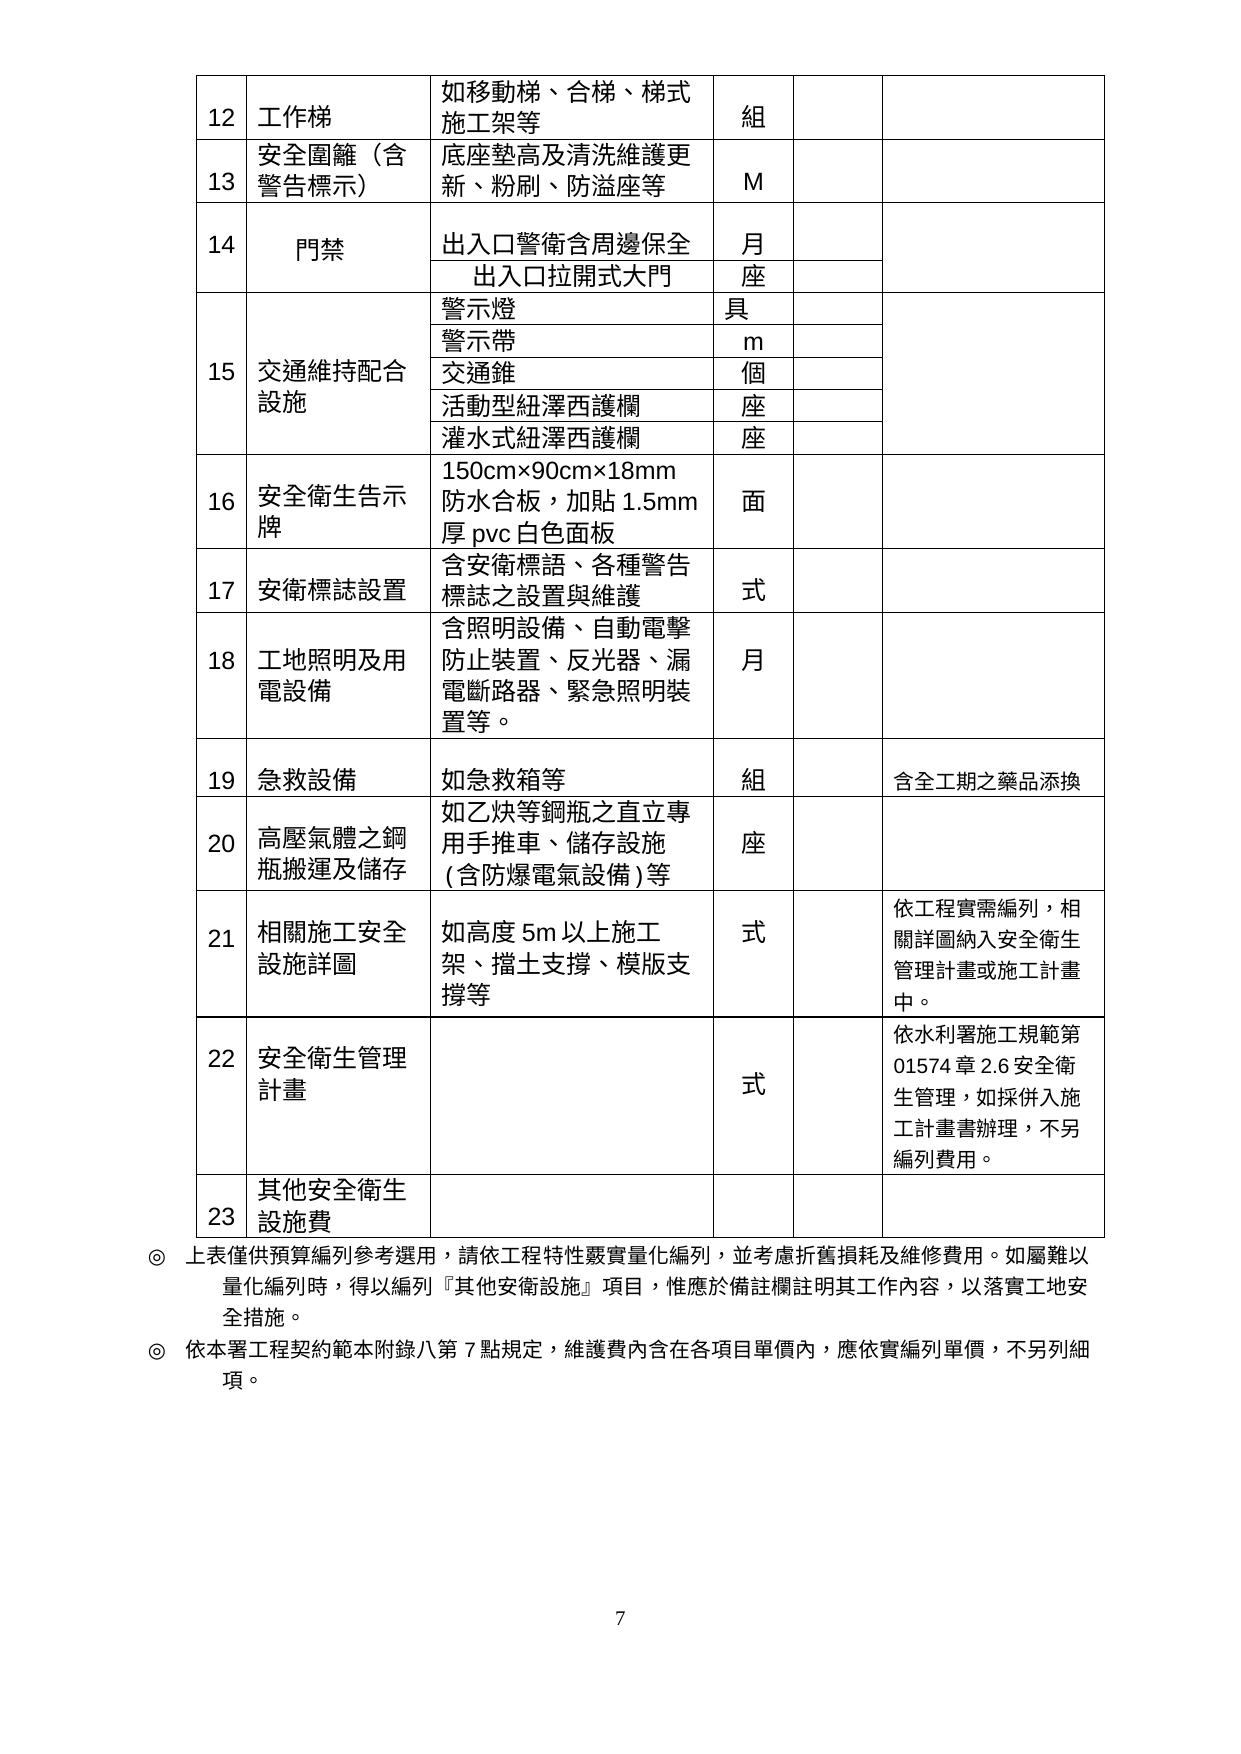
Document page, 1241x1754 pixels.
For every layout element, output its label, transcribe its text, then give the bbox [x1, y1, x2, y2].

table_cell 安全衛生告示牌 [247, 455, 430, 548]
table_cell [883, 203, 1104, 292]
table_cell [714, 1175, 793, 1237]
table_cell 交通錐 [431, 358, 713, 389]
table_cell 門禁 [247, 203, 430, 292]
table_cell [794, 76, 882, 138]
table_cell 安全衛生管理計畫 [247, 1018, 430, 1174]
table_cell 21 [197, 891, 246, 1016]
table_cell 月 [714, 613, 793, 738]
table_cell 工地照明及用電設備 [247, 613, 430, 738]
table_cell 如高度5m以上施工架、擋土支撐、模版支撐等 [431, 891, 713, 1016]
table_cell 如移動梯、合梯、梯式施工架等 [431, 76, 713, 138]
table_cell [883, 293, 1104, 453]
table_cell [794, 1018, 882, 1174]
table_cell 18 [197, 613, 246, 738]
table_cell 月 [714, 203, 793, 260]
table_cell [883, 549, 1104, 612]
table_cell [883, 797, 1104, 890]
table_cell [883, 76, 1104, 138]
list 依本署工程契約範本附錄八第7點規定，維護費內含在各項目單價內，應依實編列單價，不另列細項。 [148, 1332, 1092, 1394]
table_cell 高壓氣體之鋼瓶搬運及儲存 [247, 797, 430, 890]
table_cell 面 [714, 455, 793, 548]
table_cell 灌水式紐澤西護欄 [431, 422, 713, 453]
table_cell 23 [197, 1175, 246, 1237]
table_cell [794, 358, 882, 389]
table_cell 依水利署施工規範第01574章2.6安全衛生管理，如採併入施工計畫書辦理，不另編列費用。 [883, 1018, 1104, 1174]
table_cell 個 [714, 358, 793, 389]
table_cell [431, 1175, 713, 1237]
table_cell [794, 549, 882, 612]
table_cell [794, 739, 882, 796]
table_cell [794, 1175, 882, 1237]
table_cell 警示燈 [431, 293, 713, 324]
table_cell 工作梯 [247, 76, 430, 138]
table_cell 具 [714, 293, 793, 324]
table_cell [883, 1175, 1104, 1237]
table_cell [794, 891, 882, 1016]
table_cell [431, 1018, 713, 1174]
table_cell [794, 613, 882, 738]
table_cell [794, 325, 882, 357]
table_cell 急救設備 [247, 739, 430, 796]
table_cell 含照明設備、自動電擊防止裝置、反光器、漏電斷路器、緊急照明裝置等。 [431, 613, 713, 738]
table_cell 底座墊高及清洗維護更新、粉刷、防溢座等 [431, 140, 713, 202]
table_cell 安衛標誌設置 [247, 549, 430, 612]
table_cell [794, 422, 882, 453]
table_cell [794, 293, 882, 324]
table_cell [794, 797, 882, 890]
table_cell 14 [197, 203, 246, 292]
table_cell 20 [197, 797, 246, 890]
table_cell 交通維持配合設施 [247, 293, 430, 453]
table_cell [794, 390, 882, 421]
table_cell 150cm×90cm×18mm防水合板，加貼1.5mm厚pvc白色面板 [431, 455, 713, 548]
table_cell [883, 140, 1104, 202]
table_cell 警示帶 [431, 325, 713, 357]
table_cell 如乙炔等鋼瓶之直立專用手推車、儲存設施(含防爆電氣設備)等 [431, 797, 713, 890]
table_cell [883, 455, 1104, 548]
table_cell 17 [197, 549, 246, 612]
table_cell 安全圍籬（含警告標示） [247, 140, 430, 202]
table_cell 15 [197, 293, 246, 453]
table_cell 組 [714, 76, 793, 138]
table_cell m [714, 325, 793, 357]
table_cell 其他安全衛生 設施費 [247, 1175, 430, 1237]
table_cell 12 [197, 76, 246, 138]
table_cell 活動型紐澤西護欄 [431, 390, 713, 421]
table_cell 出入口拉開式大門 [431, 261, 713, 292]
list 上表僅供預算編列參考選用，請依工程特性覈實量化編列，並考慮折舊損耗及維修費用。如屬難以量化編列時，得以編列『其他安衛設施』項目，惟應於備註欄註明其工作內容，以落實工地安全措施。 [148, 1238, 1092, 1332]
table_cell [883, 613, 1104, 738]
table_cell 組 [714, 739, 793, 796]
table_cell M [714, 140, 793, 202]
table_cell 式 [714, 1018, 793, 1174]
table_cell 依工程實需編列，相關詳圖納入安全衛生管理計畫或施工計畫中。 [883, 891, 1104, 1016]
table_cell 出入口警衛含周邊保全 [431, 203, 713, 260]
table_cell 式 [714, 549, 793, 612]
table_cell 19 [197, 739, 246, 796]
table_cell 22 [197, 1018, 246, 1174]
table_cell 座 [714, 390, 793, 421]
table_cell 16 [197, 455, 246, 548]
table_cell 相關施工安全設施詳圖 [247, 891, 430, 1016]
table_cell 13 [197, 140, 246, 202]
table_cell 如急救箱等 [431, 739, 713, 796]
table_cell 含全工期之藥品添換 [883, 739, 1104, 796]
table_cell [794, 140, 882, 202]
table_cell [794, 261, 882, 292]
table_cell [794, 203, 882, 260]
table_cell 式 [714, 891, 793, 1016]
table_cell 含安衛標語、各種警告標誌之設置與維護 [431, 549, 713, 612]
table_cell 座 [714, 797, 793, 890]
table_cell 座 [714, 261, 793, 292]
table_cell 座 [714, 422, 793, 453]
table_cell [794, 455, 882, 548]
